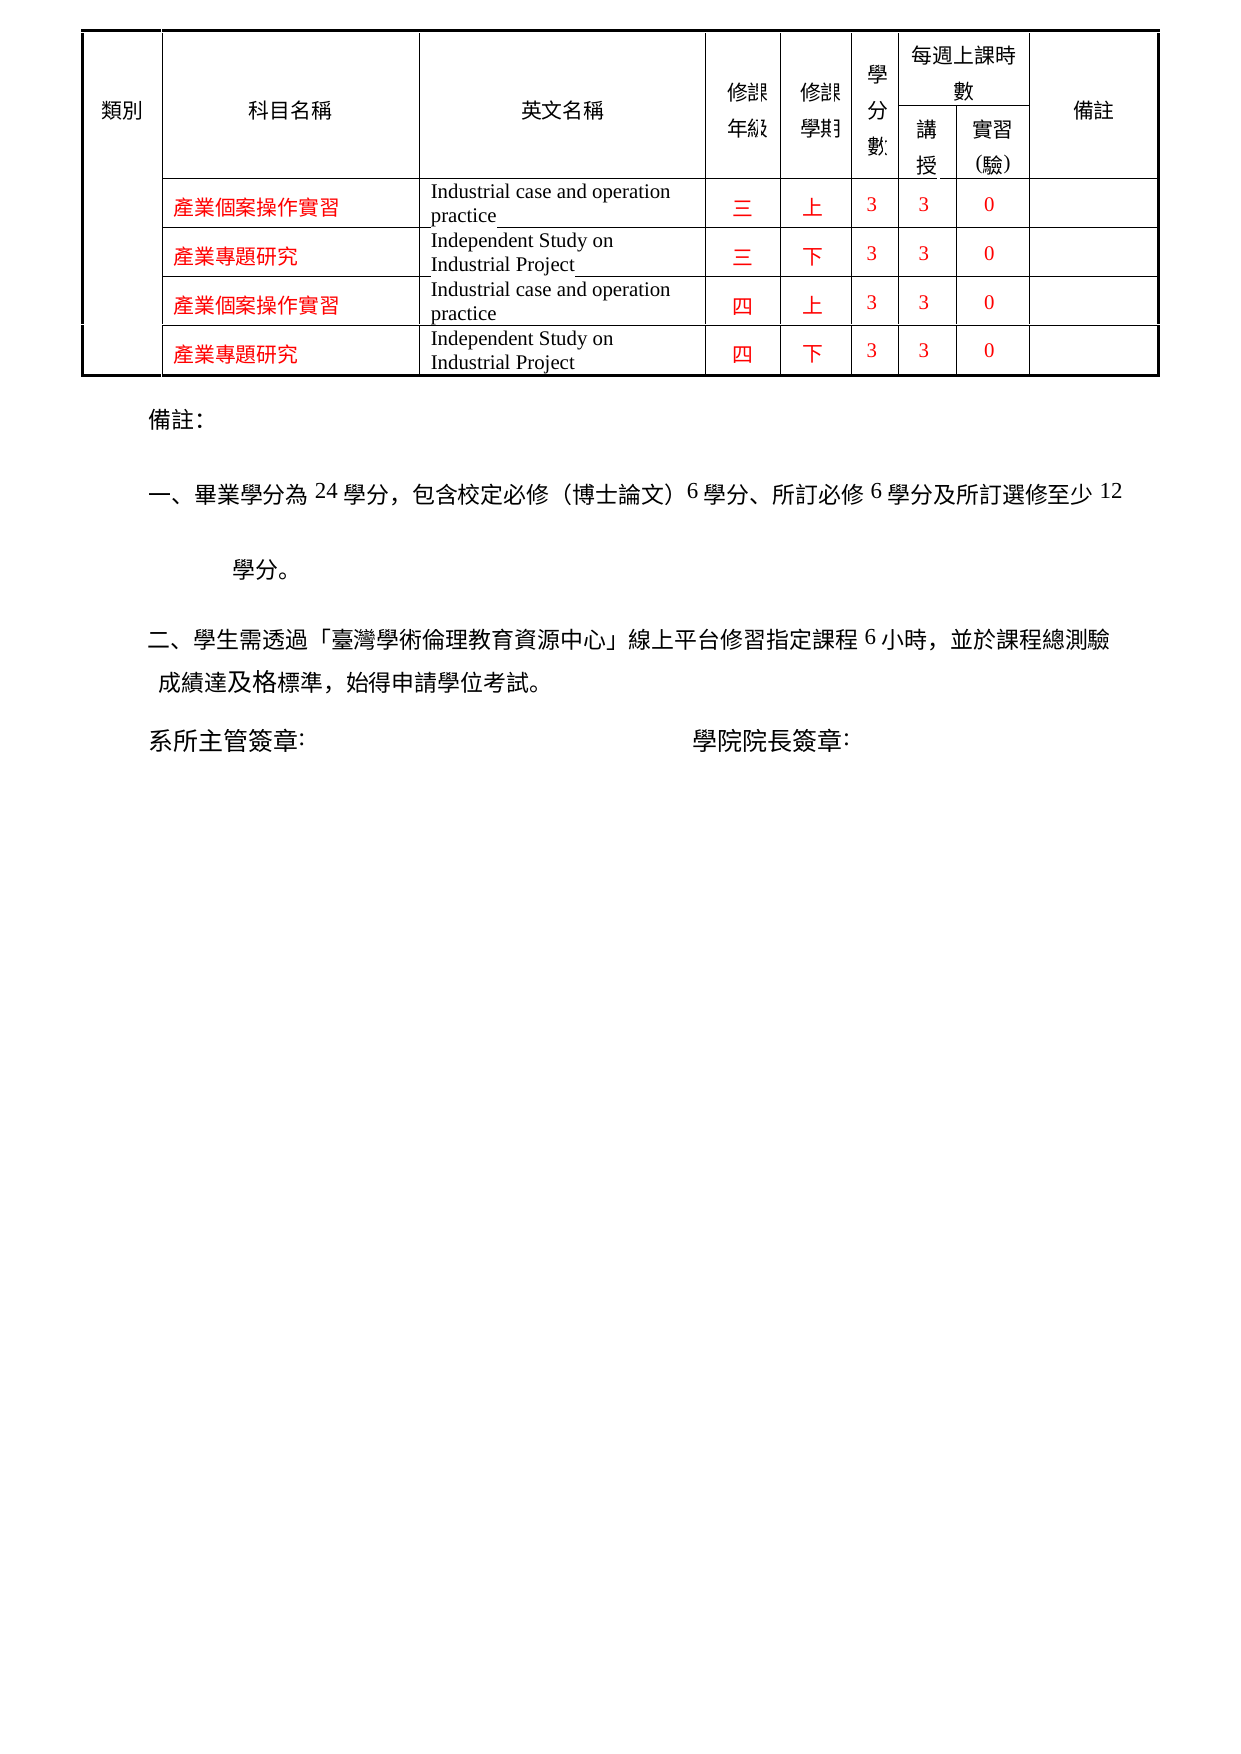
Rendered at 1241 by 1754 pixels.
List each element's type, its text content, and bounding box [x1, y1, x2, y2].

text 授 [916, 149, 937, 177]
text 3 [866, 192, 877, 216]
text 四 [732, 290, 753, 318]
text practice [431, 203, 497, 227]
text 成績達 [158, 665, 227, 695]
text 分 [867, 94, 888, 122]
text Industrial Project [431, 350, 575, 374]
text 學分。 [233, 552, 301, 582]
text 及格 [227, 663, 277, 696]
text ( [975, 150, 982, 174]
text 學期 [800, 112, 842, 140]
text 3 [866, 241, 877, 265]
text 備註 [1073, 94, 1114, 122]
text 產業個案操作實習 [173, 191, 340, 219]
text : [298, 722, 305, 751]
text 3 [918, 192, 929, 216]
text 備註： [148, 402, 217, 432]
text 產業個案操作實習 [173, 289, 340, 317]
text 學 [867, 58, 888, 86]
text Industrial Project [431, 252, 575, 276]
text 講 [916, 113, 937, 141]
text 實習 [972, 113, 1013, 141]
text Independent Study on [431, 228, 613, 252]
text 每週上課時 [911, 39, 1016, 67]
text 6 [687, 478, 698, 504]
text 24 [314, 478, 338, 504]
text 學分，包含校定必修（博士論文） [343, 477, 687, 507]
text 三 [732, 241, 753, 269]
text 四 [732, 338, 753, 366]
text : [843, 722, 850, 751]
text 3 [866, 290, 877, 314]
text 3 [866, 338, 877, 362]
text 學分、所訂必修 [704, 477, 864, 507]
text 英文名稱 [521, 94, 604, 122]
text 修課 [834, 77, 842, 104]
text 二、學生需透過「臺灣學術倫理教育資源中心」線上平台修習指定課程 [147, 622, 858, 653]
text Independent Study on [431, 326, 613, 350]
text 數 [953, 76, 974, 103]
text 修課 [727, 77, 758, 104]
text 標準，始得申請學位考試。 [277, 665, 552, 695]
text 一、畢業學分為 [148, 477, 308, 507]
text 修課 [800, 77, 831, 104]
text 小時，並於課程總測驗 [881, 622, 1111, 653]
text 產業專題研究 [173, 240, 298, 268]
text 0 [984, 338, 994, 362]
text 3 [918, 290, 929, 314]
text 0 [984, 192, 994, 216]
text ) [1003, 150, 1010, 174]
text 驗 [982, 149, 1003, 177]
text 上 [802, 289, 823, 317]
text 3 [918, 241, 929, 265]
text practice [431, 301, 497, 325]
text 年級 [727, 112, 768, 140]
text Industrial case and operation [431, 277, 671, 301]
text 修課 [761, 77, 768, 104]
text 產業專題研究 [173, 338, 298, 366]
text 系所主管簽章 [148, 721, 298, 754]
text 下 [802, 240, 823, 268]
text 學分及所訂選修至少 [887, 477, 1094, 507]
text 上 [802, 191, 823, 219]
text 類別 [101, 94, 143, 122]
text 三 [732, 192, 753, 220]
text 學院院長簽章 [693, 721, 843, 754]
text 6 [870, 478, 882, 504]
text 0 [984, 241, 994, 265]
text 6 [864, 623, 876, 649]
text 科目名稱 [248, 94, 332, 122]
text 數 [867, 131, 883, 158]
text 0 [984, 290, 994, 314]
text 下 [802, 338, 823, 365]
text 12 [1099, 478, 1122, 504]
text 3 [918, 338, 929, 362]
text Industrial case and operation [431, 179, 671, 203]
